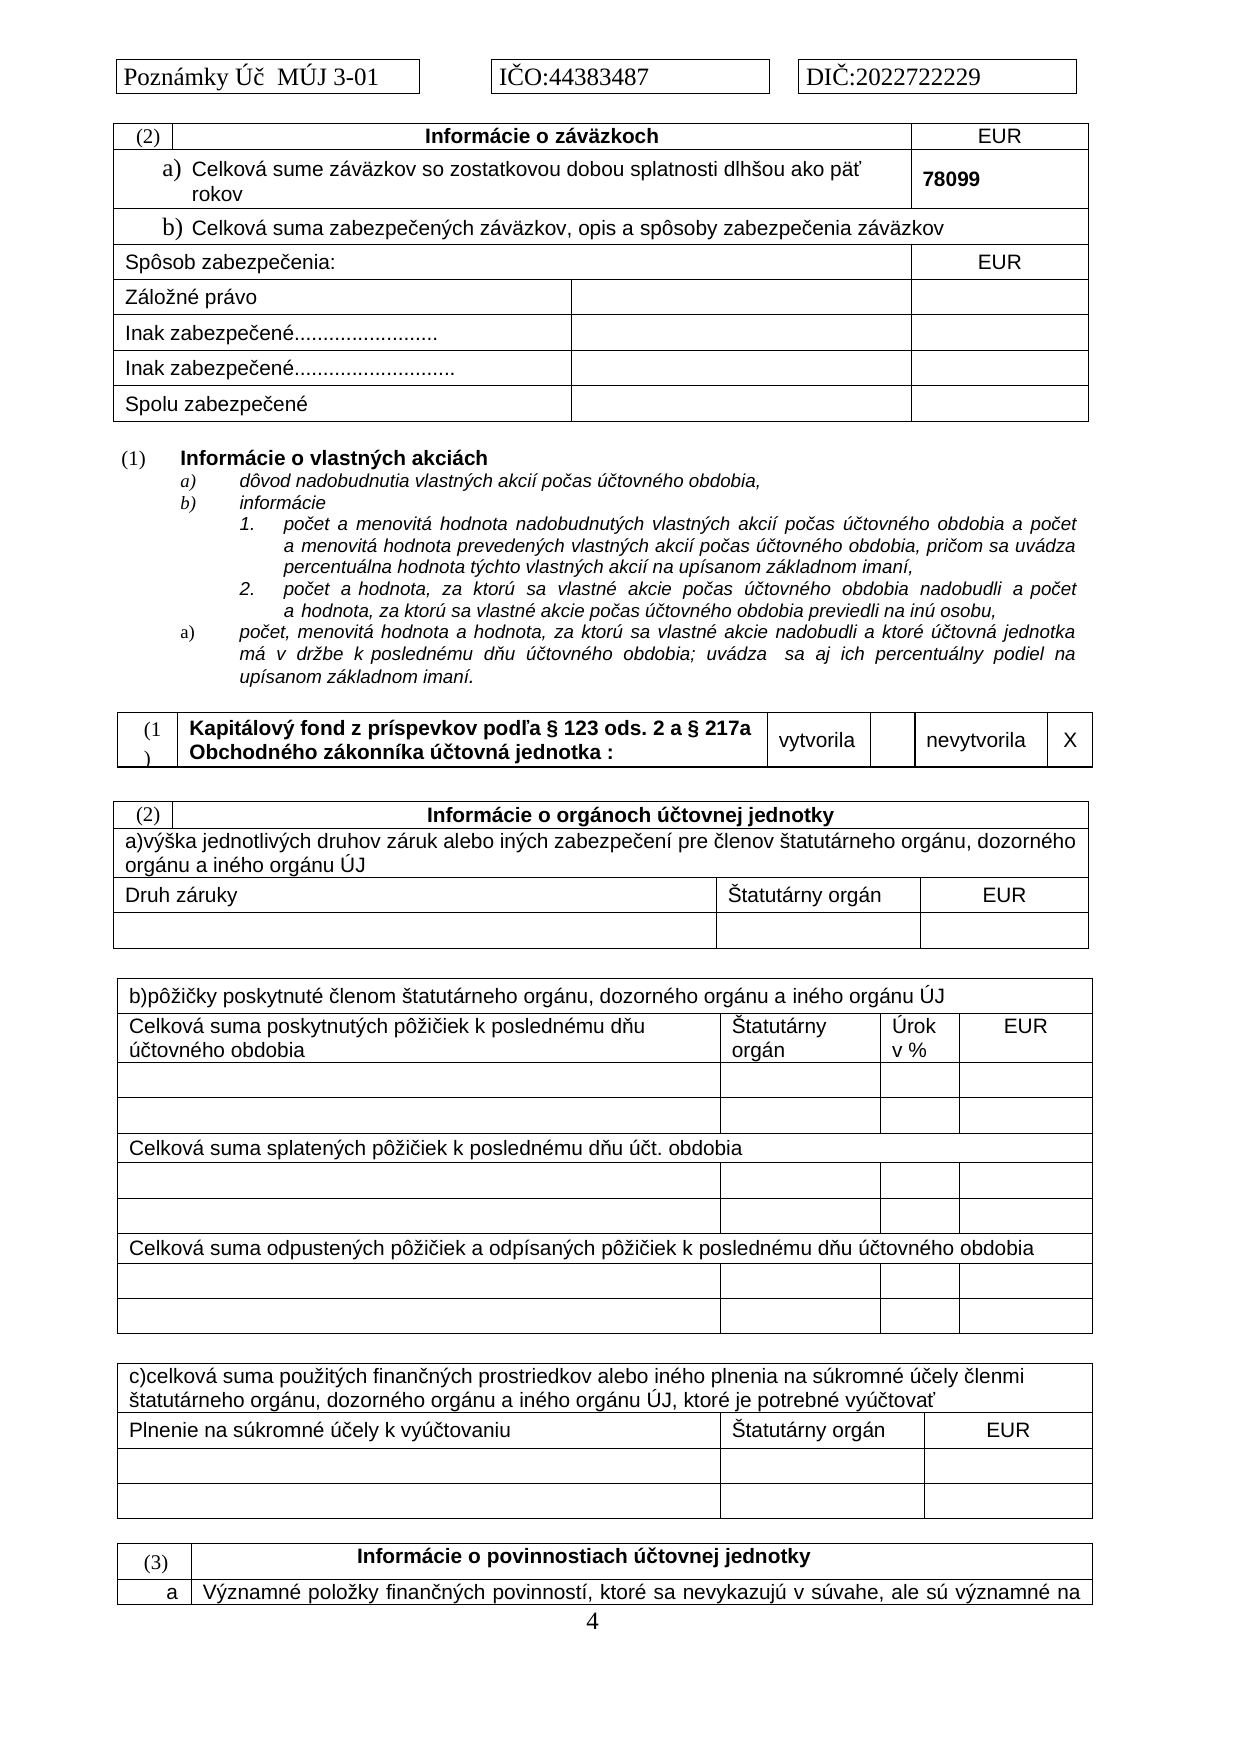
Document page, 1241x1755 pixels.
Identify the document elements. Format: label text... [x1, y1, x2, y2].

table_cell [921, 913, 1088, 948]
list Informácie o vlastných akciách [121, 446, 1078, 470]
table_cell EUR [925, 1413, 1092, 1447]
table_cell [572, 280, 911, 314]
table_cell [721, 1299, 880, 1333]
table_cell Záložné právo [114, 280, 571, 314]
table_header X [1048, 713, 1092, 766]
table_cell [960, 1163, 1092, 1198]
table_cell [118, 1098, 720, 1133]
table_cell [572, 386, 911, 421]
table_cell EUR [921, 878, 1088, 912]
table_cell [721, 1264, 880, 1298]
table_cell a)výška jednotlivých druhov záruk alebo iných zabezpečení pre členov štatutárneho orgánu, dozorného orgánu a iného orgánu ÚJ [114, 829, 1088, 877]
table_cell [912, 351, 1088, 385]
table_cell Významné položky finančných povinností, ktoré sa nevykazujú v súvahe, ale sú významné na [192, 1580, 1092, 1604]
table_cell Celková suma poskytnutých pôžičiek k poslednému dňu účtovného obdobia [118, 1014, 720, 1062]
table_cell Inak zabezpečené............................ [114, 351, 571, 385]
table_cell Štatutárny orgán [717, 878, 920, 912]
table_cell Inak zabezpečené......................... [114, 315, 571, 350]
table_cell [118, 1163, 720, 1198]
table_cell [960, 1299, 1092, 1333]
table_cell [721, 1063, 880, 1097]
table_cell [118, 1580, 191, 1604]
table_header [114, 802, 172, 828]
table_cell Celková suma zabezpečených záväzkov, opis a spôsoby zabezpečenia záväzkov [114, 209, 1088, 243]
table_cell Celková suma splatených pôžičiek k poslednému dňu účt. obdobia [118, 1134, 1092, 1162]
table_cell EUR [960, 1014, 1092, 1062]
table_header [118, 713, 177, 766]
list počet a menovitá hodnota nadobudnutých vlastných akcií počas účtovného obdobia a počet a menovitá hodnota prevedených vlastných akcií počas účtovného obdobia, pričom sa uvádza percentuálna hodnota týchto vlastných akcií na upísanom základnom imaní, [239, 513, 1078, 578]
table_cell [881, 1098, 959, 1133]
table_cell [960, 1098, 1092, 1133]
table_cell [118, 1299, 720, 1333]
table_header b)pôžičky poskytnuté členom štatutárneho orgánu, dozorného orgánu a iného orgánu ÚJ [118, 979, 1092, 1013]
table_cell [721, 1098, 880, 1133]
table_cell [118, 1199, 720, 1233]
table_cell [118, 1264, 720, 1298]
table_cell [912, 280, 1088, 314]
table_cell [960, 1264, 1092, 1298]
table_header EUR [912, 124, 1088, 149]
table_cell Celková sume záväzkov so zostatkovou dobou splatnosti dlhšou ako päť rokov [114, 150, 911, 208]
list počet a hodnota, za ktorú sa vlastné akcie počas účtovného obdobia nadobudli a počet a hodnota, za ktorú sa vlastné akcie počas účtovného obdobia previedli na inú osobu, [239, 578, 1078, 621]
table_cell [960, 1063, 1092, 1097]
table_cell [721, 1199, 880, 1233]
table_cell [572, 315, 911, 350]
table_header c)celková suma použitých finančných prostriedkov alebo iného plnenia na súkromné účely členmi štatutárneho orgánu, dozorného orgánu a iného orgánu ÚJ, ktoré je potrebné vyúčtovať [118, 1364, 1092, 1412]
table_header Kapitálový fond z príspevkov podľa § 123 ods. 2 a § 217a Obchodného zákonníka účtovná jednotka : [178, 713, 767, 766]
table_cell [881, 1199, 959, 1233]
table_header nevytvorila [916, 713, 1047, 766]
table_header Informácie o povinnostiach účtovnej jednotky [192, 1544, 1092, 1579]
table_cell [960, 1199, 1092, 1233]
table_cell Štatutárny orgán [721, 1413, 924, 1447]
list informácie [180, 491, 1078, 513]
table_cell 78099 [912, 150, 1088, 208]
table_cell [721, 1449, 924, 1483]
list počet, menovitá hodnota a hodnota, za ktorú sa vlastné akcie nadobudli a ktoré účtovná jednotka má v držbe k poslednému dňu účtovného obdobia; uvádza sa aj ich percentuálny podiel na upísanom základnom imaní. [180, 621, 1078, 688]
table_cell [118, 1484, 720, 1518]
table_cell [721, 1163, 880, 1198]
table_cell Spolu zabezpečené [114, 386, 571, 421]
table_header vytvorila [768, 713, 870, 766]
table_cell [912, 386, 1088, 421]
table_header Informácie o záväzkoch [173, 124, 911, 149]
table_cell EUR [912, 245, 1088, 279]
table_cell [881, 1264, 959, 1298]
table_cell [721, 1484, 924, 1518]
table_cell [925, 1449, 1092, 1483]
table_cell Druh záruky [114, 878, 716, 912]
table_cell Spôsob zabezpečenia: [114, 245, 911, 279]
table_header Informácie o orgánoch účtovnej jednotky [173, 802, 1088, 828]
table_cell Úrok v % [881, 1014, 959, 1062]
table_cell [114, 913, 716, 948]
table_cell [118, 1449, 720, 1483]
table_cell [572, 351, 911, 385]
table_cell Celková suma odpustených pôžičiek a odpísaných pôžičiek k poslednému dňu účtovného obdobia [118, 1234, 1092, 1262]
table_cell Štatutárny orgán [721, 1014, 880, 1062]
table_header [114, 124, 172, 149]
table_cell [717, 913, 920, 948]
table_cell [881, 1163, 959, 1198]
table_cell [881, 1299, 959, 1333]
table_header [871, 713, 914, 766]
list dôvod nadobudnutia vlastných akcií počas účtovného obdobia, [180, 470, 1078, 491]
table_cell [118, 1063, 720, 1097]
table_cell [912, 315, 1088, 350]
table_cell [925, 1484, 1092, 1518]
table_cell Plnenie na súkromné účely k vyúčtovaniu [118, 1413, 720, 1447]
table_cell [881, 1063, 959, 1097]
table_header [118, 1544, 191, 1579]
